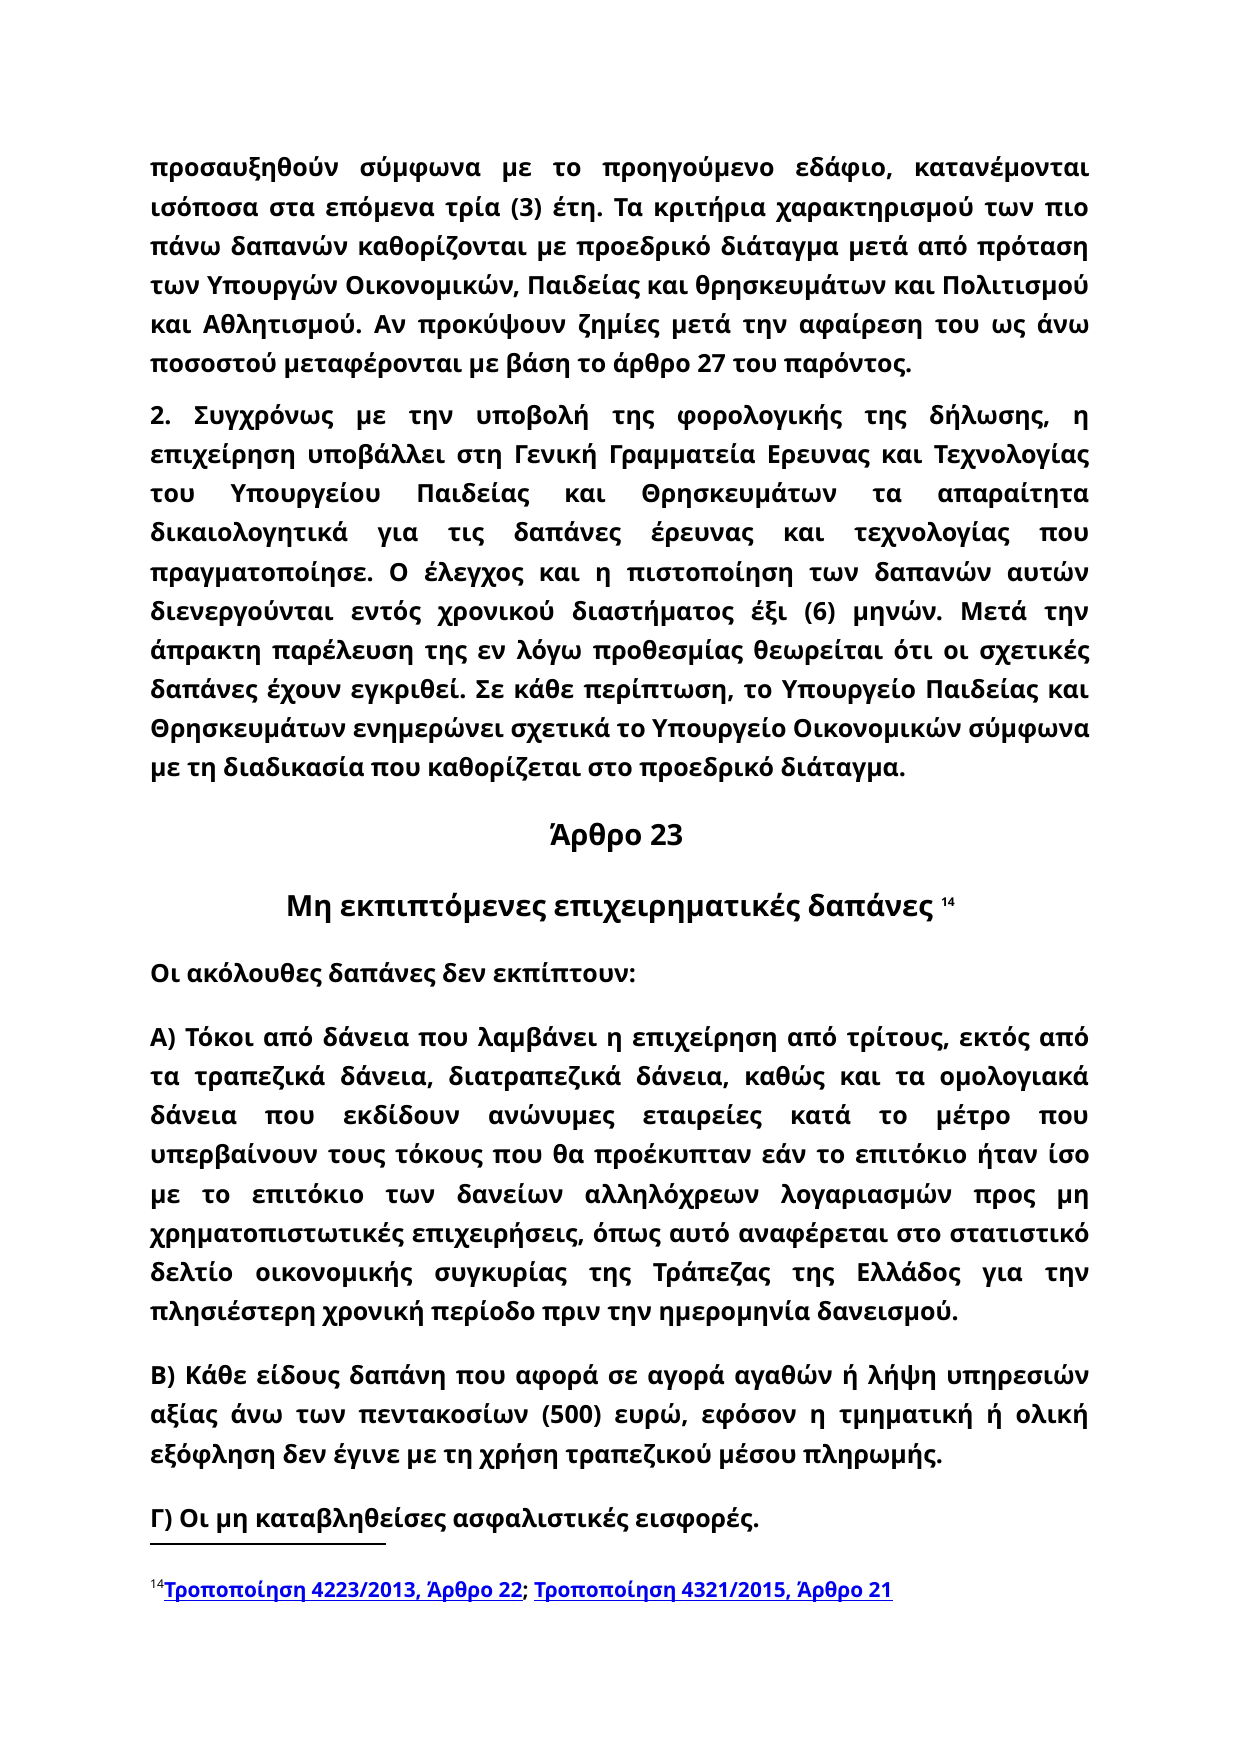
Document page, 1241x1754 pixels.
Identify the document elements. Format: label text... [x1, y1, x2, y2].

text προσαυξηθούν σύμφωνα με το προηγούμενο εδάφιο, κατανέμονται ισόποσα στα επόμενα τρία (3) έτη. Τα κριτήρια χαρακτηρισμού των πιο πάνω δαπανών καθορίζονται με προεδρικό διάταγμα μετά από πρόταση των Υπουργών Οικονομικών, Παιδείας και θρησκευμάτων και Πολιτισμού και Αθλητισμού. Αν προκύψουν ζημίες μετά την αφαίρεση του ως άνω ποσοστού μεταφέρονται με βάση το άρθρο 27 του παρόντος. [150, 150, 1090, 380]
subtitle Μη εκπιπτόμενες επιχειρηματικές δαπάνες [150, 885, 1090, 924]
text Γ) Οι μη καταβληθείσες ασφαλιστικές εισφορές. [150, 1500, 1090, 1534]
subtitle Άρθρο 23 [150, 814, 1090, 854]
text Α) Τόκοι από δάνεια που λαμβάνει η επιχείρηση από τρίτους, εκτός από τα τραπεζικά δάνεια, διατραπεζικά δάνεια, καθώς και τα ομολογιακά δάνεια που εκδίδουν ανώνυμες εταιρείες κατά το μέτρο που υπερβαίνουν τους τόκους που θα προέκυπταν εάν το επιτόκιο ήταν ίσο με το επιτόκιο των δανείων αλληλόχρεων λογαριασμών προς μη χρηματοπιστωτικές επιχειρήσεις, όπως αυτό αναφέρεται στο στατιστικό δελτίο οικονομικής συγκυρίας της Τράπεζας της Ελλάδος για την πλησιέστερη χρονική περίοδο πριν την ημερομηνία δανεισμού. [150, 1019, 1090, 1328]
text 2. Συγχρόνως με την υποβολή της φορολογικής της δήλωσης, η επιχείρηση υποβάλλει στη Γενική Γραμματεία Ερευνας και Τεχνολογίας του Υπουργείου Παιδείας και Θρησκευμάτων τα απαραίτητα δικαιολογητικά για τις δαπάνες έρευνας και τεχνολογίας που πραγματοποίησε. Ο έλεγχος και η πιστοποίηση των δαπανών αυτών διενεργούνται εντός χρονικού διαστήματος έξι (6) μηνών. Μετά την άπρακτη παρέλευση της εν λόγω προθεσμίας θεωρείται ότι οι σχετικές δαπάνες έχουν εγκριθεί. Σε κάθε περίπτωση, το Υπουργείο Παιδείας και Θρησκευμάτων ενημερώνει σχετικά το Υπουργείο Οικονομικών σύμφωνα με τη διαδικασία που καθορίζεται στο προεδρικό διάταγμα. [150, 397, 1090, 784]
text Β) Κάθε είδους δαπάνη που αφορά σε αγορά αγαθών ή λήψη υπηρεσιών αξίας άνω των πεντακοσίων (500) ευρώ, εφόσον η τμηματική ή ολική εξόφληση δεν έγινε με τη χρήση τραπεζικού μέσου πληρωμής. [150, 1358, 1090, 1470]
text Τροποποίηση 4223/2013, Άρθρο 22; Τροποποίηση 4321/2015, Άρθρο 21 [150, 1576, 1090, 1604]
text Οι ακόλουθες δαπάνες δεν εκπίπτουν: [150, 955, 1090, 989]
